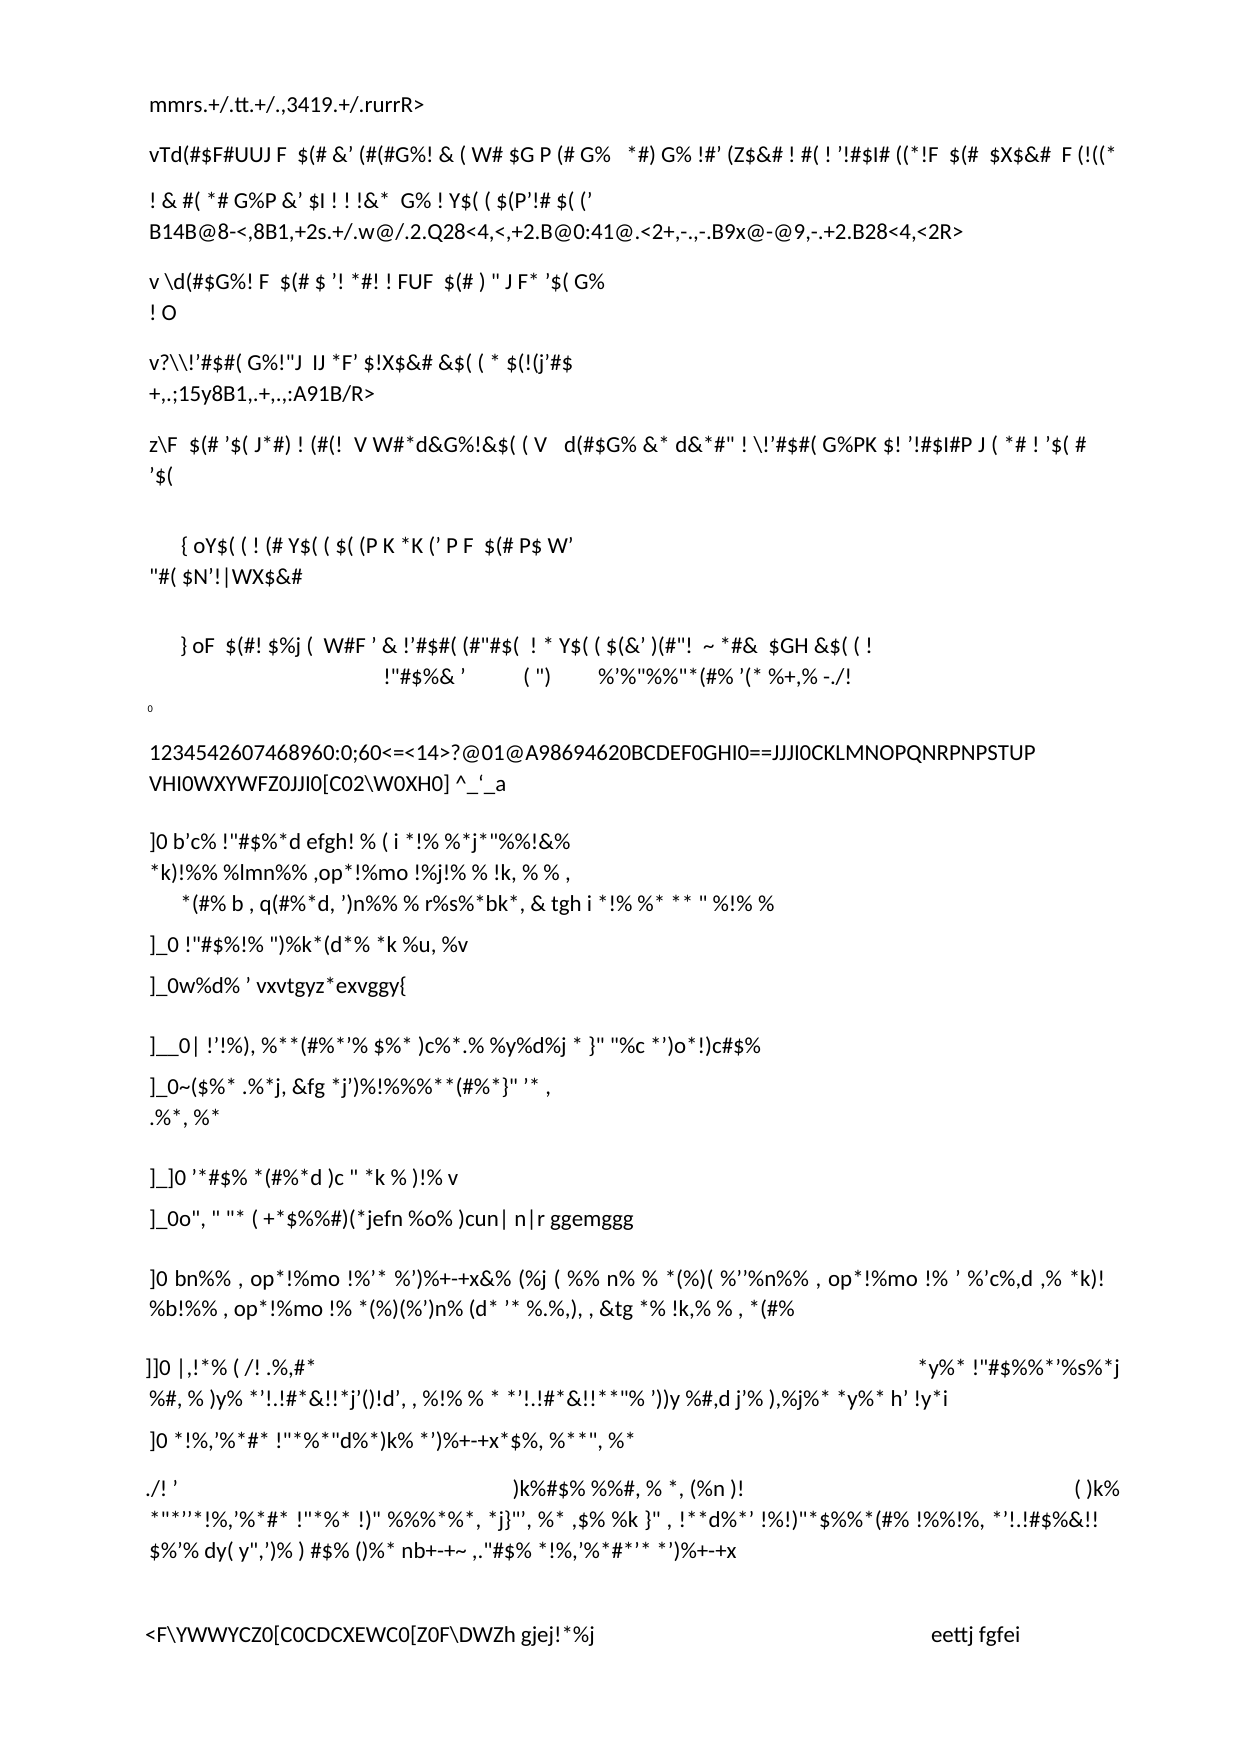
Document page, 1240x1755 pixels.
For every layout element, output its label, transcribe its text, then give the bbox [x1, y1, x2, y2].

text *(#% b , q(#%*d, ’)n%% % r%s%*bk*, & tgh i *!% %* ** " %!% % [148, 889, 1120, 917]
text "#( $N’!|WX$&# [149, 562, 1120, 590]
text ]__0| !’!%), %**(#%*’% $%* )c%*.% %y%d%j * }" "%c *’)o*!)c#$% [149, 1031, 1120, 1059]
text v \d(#$G%! F $(# $ ’! *#! ! FUF $(# ) " J F* ’$( G% [149, 267, 1120, 295]
text } oF $(#! $%j ( W#F ’ & !’#$#( (#"#$( ! * Y$( ( $(&’ )(#"! ~ *#& $GH &$( ( ! [148, 631, 1120, 659]
text ]_0o", " "* ( +*$%%#)(*jefn %o% )cun| n|r ggemggg [149, 1204, 1120, 1232]
text ]0 b’c% !"#$%*d efgh! % ( i *!% %*j*"%%!&% [149, 827, 1120, 855]
text v?\\!’#$#( G%!"J IJ *F’ $!X$&# &$( ( * $(!(j’#$ [149, 348, 1120, 377]
text <F\YWWYCZ0[C0CDCXEWC0[Z0F\DWZh gjej!*%j eettj fgfei [145, 1620, 1120, 1648]
text *"*’’*!%,’%*#* !"*%* !)" %%%*%*, *j}"’, %* ,$% %k }" , !**d%*’ !%!)"*$%%*(#% !%%!%, *’!.!#$%&!! $%’% dy( y",’)% ) #$% ()%* nb+-+~ ,."#$% *!%,’%*#*’* *’)%+-+x [149, 1505, 1100, 1564]
text ]]0 |,!*% ( /! .%,#* *y%* !"#$%%*’%s%*j [145, 1353, 1120, 1381]
text *k)!%% %lmn%% ,op*!%mo !%j!% % !k, % % , [149, 858, 1120, 886]
text +,.;15y8B1,.+,.,:A91B/R> [149, 379, 1120, 407]
text { oY$( ( ! (# Y$( ( $( (P K *K (’ P F $(# P$ W’ [181, 531, 1120, 559]
text mmrs.+/.tt.+/.,3419.+/.rurrR> [149, 90, 1120, 118]
text B14B@8-<,8B1,+2s.+/.w@/.2.Q28<4,<,+2.B@0:41@.<2+,-.,-.B9x@-@9,-.+2.B28<4,<2R> [149, 217, 1120, 245]
text !"#$%& ’ ( ") %’%"%%"*(#% ’(* %+,% -./! [148, 662, 1120, 690]
text ! & #( *# G%P &’ $I ! ! !&* G% ! Y$( ( $(P’!# $( (’ [149, 186, 1120, 214]
text ]_]0 ’*#$% *(#%*d )c " *k % )!% v [149, 1163, 1120, 1191]
text z\F $(# ’$( J*#) ! (#(! V W#*d&G%!&$( ( V d(#$G% &* d&*#" ! \!’#$#( G%PK $! ’!#$I#P J ( *# ! ’$( # ’$( [149, 430, 1089, 489]
text ! O [149, 298, 1120, 326]
text ]0 *!%,’%*#* !"*%*"d%*)k% *’)%+-+x*$%, %**", %* [149, 1426, 1120, 1454]
text vTd(#$F#UUJ F $(# &’ (#(#G%! & ( W# $G P (# G% *#) G% !#’ (Z$&# ! #( ! ’!#$I# ((*!F $(# $X$&# F (!((* [149, 140, 1120, 168]
text .%*, %* [149, 1103, 1120, 1131]
text ]_0~($%* .%*j, &fg *j’)%!%%%**(#%*}" ’* , [149, 1072, 1120, 1101]
text ./! ’ )k%#$% %%#, % *, (%n )! ( )k% [145, 1474, 1120, 1502]
text %#, % )y% *’!.!#*&!!*j’()!d’, , %!% % * *’!.!#*&!!**"% ’))y %#,d j’% ),%j%* *y%* h’ !y*i [149, 1384, 1108, 1412]
text ]_0 !"#$%!% ")%k*(d*% *k %u, %v [149, 930, 1120, 958]
text ]_0w%d% ’ vxvtgyz*exvggy{ [149, 971, 1120, 999]
text 0 [147, 702, 1120, 715]
text 1234542607468960:0;60<=<14>?@01@A98694620BCDEF0GHI0==JJJI0CKLMNOPQNRPNPSTUP VHI0WXYWFZ0JJI0[C02\W0XH0] ^_‘_a [149, 738, 1120, 797]
text ]0 bn%% , op*!%mo !%’* %’)%+-+x&% (%j ( %% n% % *(%)( %’’%n%% , op*!%mo !% ’ %’c%,d ,% *k)!%b!%% , op*!%mo !% *(%)(%’)n% (d* ’* %.%,), , &tg *% !k,% % , *(#% [149, 1264, 1107, 1322]
